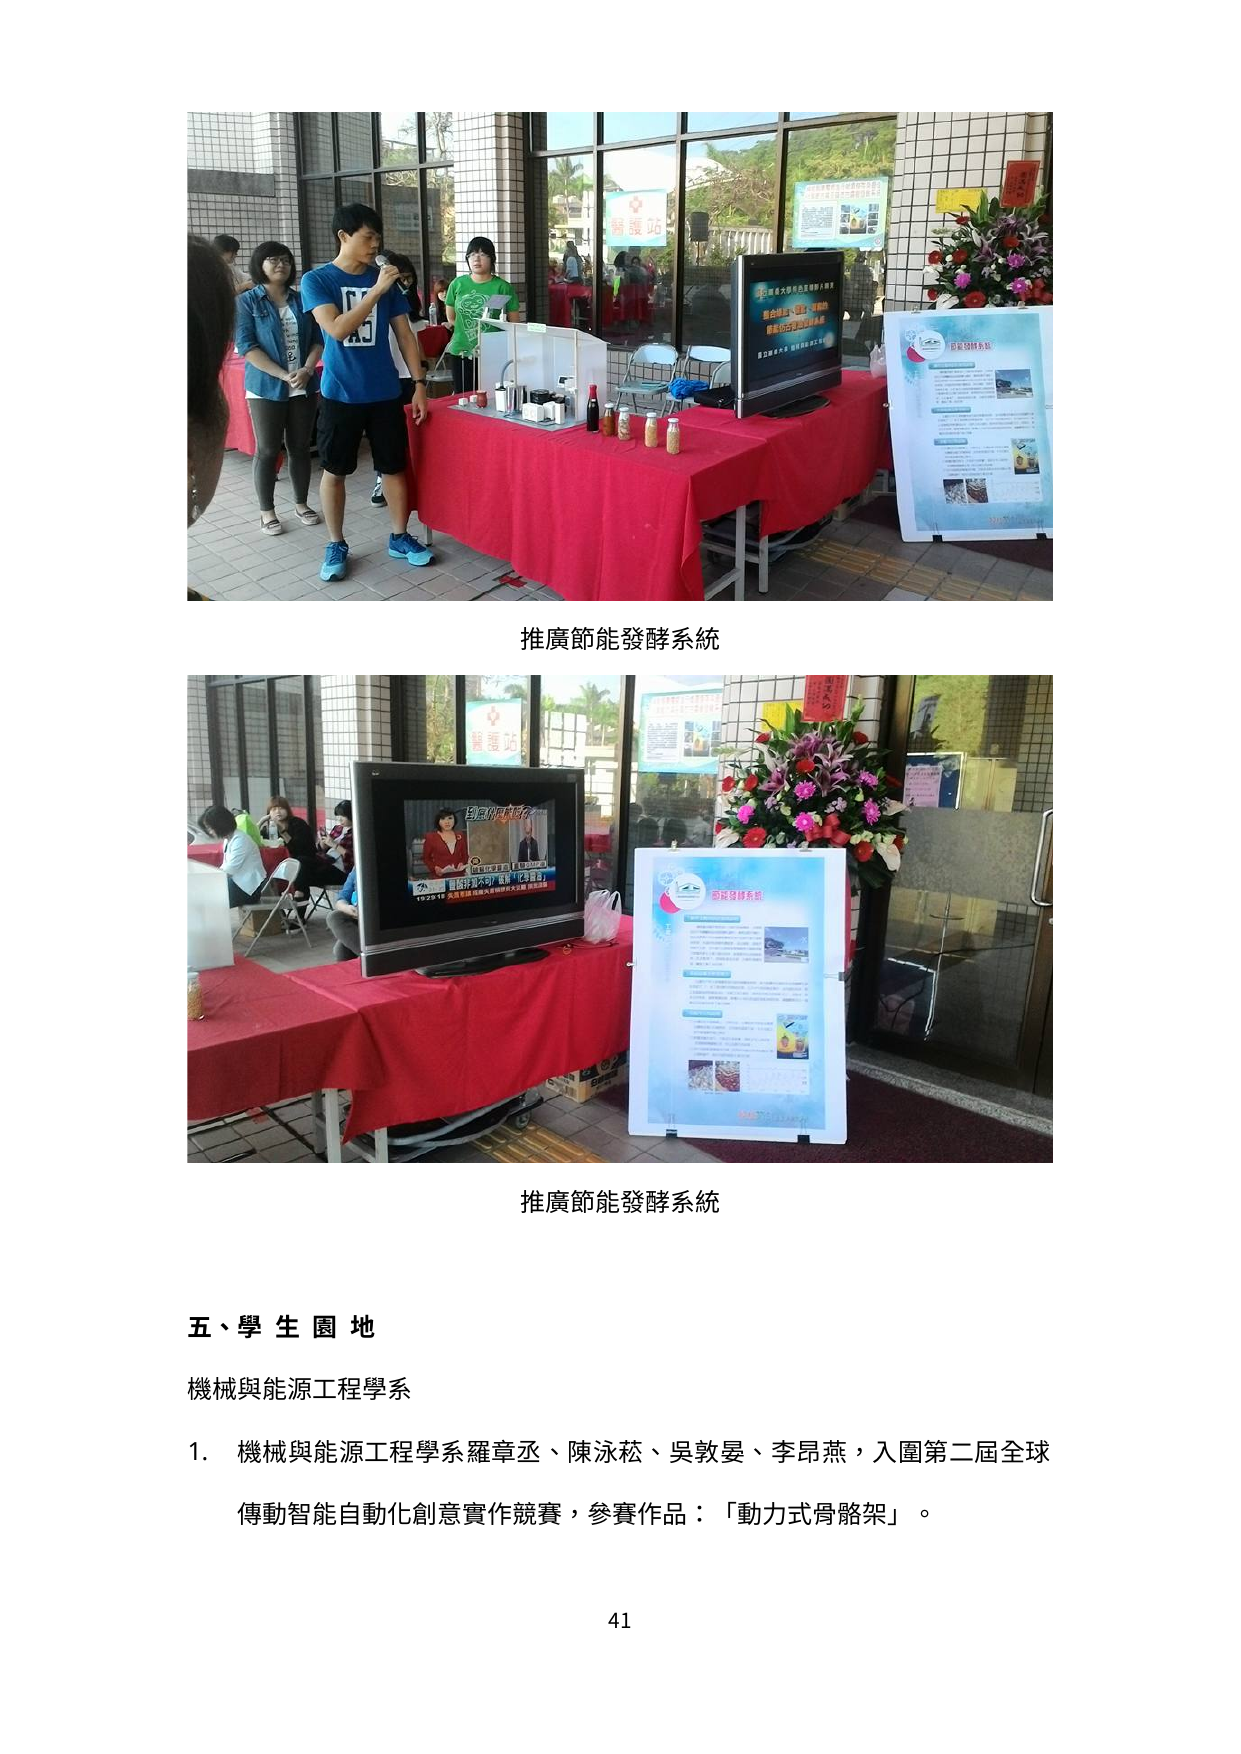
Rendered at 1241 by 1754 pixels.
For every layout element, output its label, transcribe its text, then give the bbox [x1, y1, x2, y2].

text 機械與能源工程學系 [187, 1346, 1053, 1409]
text 推廣節能發酵系統 [187, 601, 1053, 659]
list 機械與能源工程學系羅章丞、陳泳菘、吳敦晏、李昂燕，入圍第二屆全球傳動智能自動化創意實作競賽，參賽作品：「動力式骨骼架」。 [187, 1409, 1053, 1534]
text 五、學 生 園 地 [187, 1284, 1053, 1346]
text 推廣節能發酵系統 [187, 1163, 1053, 1221]
